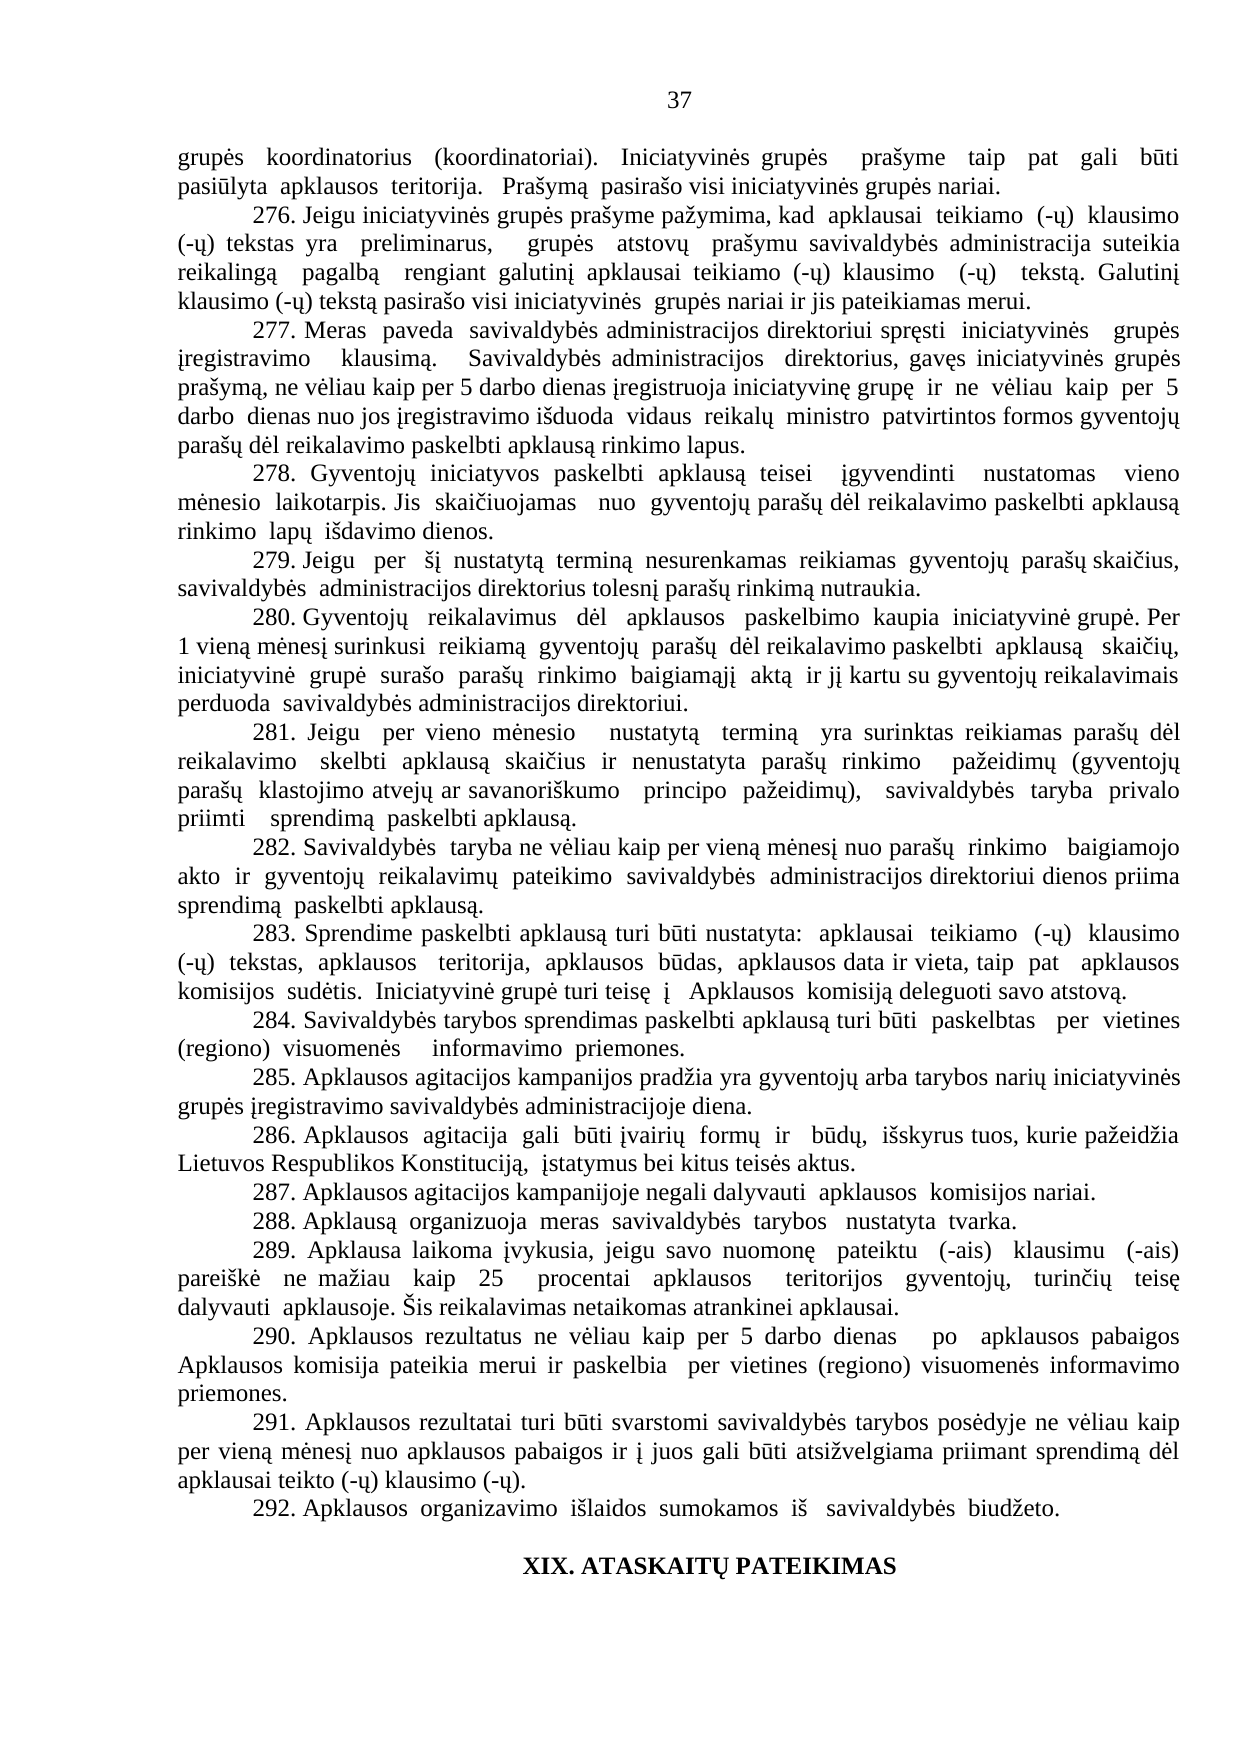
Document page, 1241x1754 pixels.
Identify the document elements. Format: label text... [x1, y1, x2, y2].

text 278. Gyventojų iniciatyvos paskelbti apklausą teisei įgyvendinti nustatomas vieno mėnesio laikotarpis. Jis skaičiuojamas nuo gyventojų parašų dėl reikalavimo paskelbti apklausą rinkimo lapų išdavimo dienos. [177, 458, 1181, 545]
text 281. Jeigu per vieno mėnesio nustatytą terminą yra surinktas reikiamas parašų dėl reikalavimo skelbti apklausą skaičius ir nenustatyta parašų rinkimo pažeidimų (gyventojų parašų klastojimo atvejų ar savanoriškumo principo pažeidimų), savivaldybės taryba privalo priimti sprendimą paskelbti apklausą. [177, 717, 1181, 832]
text 283. Sprendime paskelbti apklausą turi būti nustatyta: apklausai teikiamo (-ų) klausimo (-ų) tekstas, apklausos teritorija, apklausos būdas, apklausos data ir vieta, taip pat apklausos komisijos sudėtis. Iniciatyvinė grupė turi teisę į Apklausos komisiją deleguoti savo atstovą. [177, 918, 1181, 1005]
text 287. Apklausos agitacijos kampanijoje negali dalyvauti apklausos komisijos nariai. [177, 1177, 1181, 1206]
text 280. Gyventojų reikalavimus dėl apklausos paskelbimo kaupia iniciatyvinė grupė. Per 1 vieną mėnesį surinkusi reikiamą gyventojų parašų dėl reikalavimo paskelbti apklausą skaičių, iniciatyvinė grupė surašo parašų rinkimo baigiamąjį aktą ir jį kartu su gyventojų reikalavimais perduoda savivaldybės administracijos direktoriui. [177, 602, 1181, 717]
text 289. Apklausa laikoma įvykusia, jeigu savo nuomonę pateiktu (-ais) klausimu (-ais) pareiškė ne mažiau kaip 25 procentai apklausos teritorijos gyventojų, turinčių teisę dalyvauti apklausoje. Šis reikalavimas netaikomas atrankinei apklausai. [177, 1235, 1181, 1321]
text 277. Meras paveda savivaldybės administracijos direktoriui spręsti iniciatyvinės grupės įregistravimo klausimą. Savivaldybės administracijos direktorius, gavęs iniciatyvinės grupės prašymą, ne vėliau kaip per 5 darbo dienas įregistruoja iniciatyvinę grupę ir ne vėliau kaip per 5 darbo dienas nuo jos įregistravimo išduoda vidaus reikalų ministro patvirtintos formos gyventojų parašų dėl reikalavimo paskelbti apklausą rinkimo lapus. [177, 315, 1181, 458]
text 279. Jeigu per šį nustatytą terminą nesurenkamas reikiamas gyventojų parašų skaičius, savivaldybės administracijos direktorius tolesnį parašų rinkimą nutraukia. [177, 545, 1181, 602]
text 291. Apklausos rezultatai turi būti svarstomi savivaldybės tarybos posėdyje ne vėliau kaip per vieną mėnesį nuo apklausos pabaigos ir į juos gali būti atsižvelgiama priimant sprendimą dėl apklausai teikto (-ų) klausimo (-ų). [177, 1407, 1181, 1493]
text 282. Savivaldybės taryba ne vėliau kaip per vieną mėnesį nuo parašų rinkimo baigiamojo akto ir gyventojų reikalavimų pateikimo savivaldybės administracijos direktoriui dienos priima sprendimą paskelbti apklausą. [177, 832, 1181, 918]
text grupės koordinatorius (koordinatoriai). Iniciatyvinės grupės prašyme taip pat gali būti pasiūlyta apklausos teritorija. Prašymą pasirašo visi iniciatyvinės grupės nariai. [177, 142, 1181, 200]
text 292. Apklausos organizavimo išlaidos sumokamos iš savivaldybės biudžeto. [177, 1493, 1181, 1522]
text 286. Apklausos agitacija gali būti įvairių formų ir būdų, išskyrus tuos, kurie pažeidžia Lietuvos Respublikos Konstituciją, įstatymus bei kitus teisės aktus. [177, 1120, 1181, 1177]
text 285. Apklausos agitacijos kampanijos pradžia yra gyventojų arba tarybos narių iniciatyvinės grupės įregistravimo savivaldybės administracijoje diena. [177, 1062, 1181, 1120]
text XIX. ATASKAITŲ PATEIKIMAS [177, 1551, 1181, 1580]
text 284. Savivaldybės tarybos sprendimas paskelbti apklausą turi būti paskelbtas per vietines (regiono) visuomenės informavimo priemones. [177, 1005, 1181, 1062]
text 276. Jeigu iniciatyvinės grupės prašyme pažymima, kad apklausai teikiamo (-ų) klausimo (-ų) tekstas yra preliminarus, grupės atstovų prašymu savivaldybės administracija suteikia reikalingą pagalbą rengiant galutinį apklausai teikiamo (-ų) klausimo (-ų) tekstą. Galutinį klausimo (-ų) tekstą pasirašo visi iniciatyvinės grupės nariai ir jis pateikiamas merui. [177, 200, 1181, 315]
text 288. Apklausą organizuoja meras savivaldybės tarybos nustatyta tvarka. [177, 1206, 1181, 1235]
text 290. Apklausos rezultatus ne vėliau kaip per 5 darbo dienas po apklausos pabaigos Apklausos komisija pateikia merui ir paskelbia per vietines (regiono) visuomenės informavimo priemones. [177, 1321, 1181, 1407]
